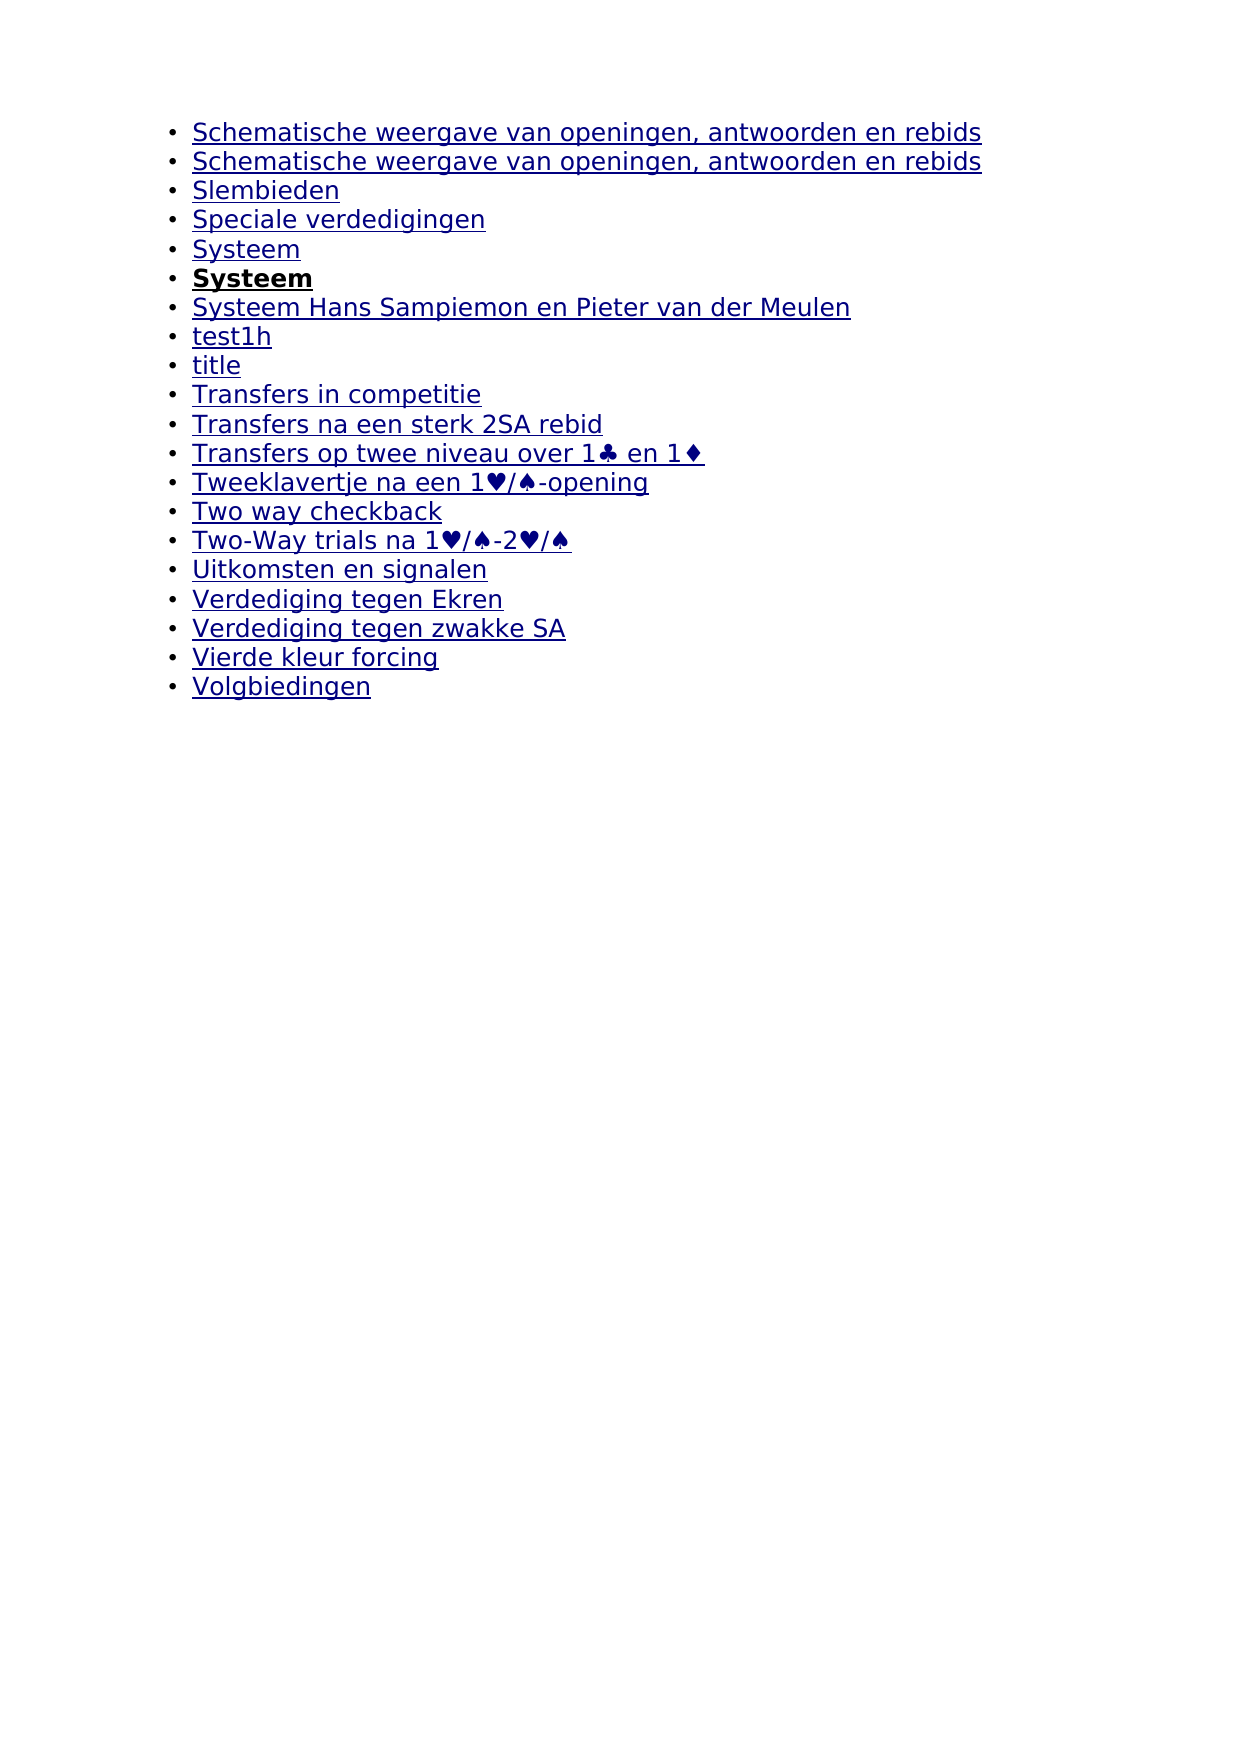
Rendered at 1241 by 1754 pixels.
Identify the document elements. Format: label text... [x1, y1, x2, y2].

list Slembieden [177, 176, 1122, 206]
list Transfers in competitie [177, 381, 1122, 410]
list Systeem [177, 264, 1122, 293]
list Transfers na een sterk 2SA rebid [177, 410, 1122, 439]
list Two-Way trials na 1♥/♠-2♥/♠ [177, 526, 1122, 556]
list test1h [177, 322, 1122, 351]
list Volgbiedingen [177, 672, 1122, 701]
list Systeem Hans Sampiemon en Pieter van der Meulen [177, 293, 1122, 322]
list Tweeklavertje na een 1♥/♠-opening [177, 468, 1122, 497]
list Systeem [177, 235, 1122, 264]
list Verdediging tegen zwakke SA [177, 614, 1122, 643]
list Verdediging tegen Ekren [177, 585, 1122, 614]
list Speciale verdedigingen [177, 206, 1122, 235]
list Two way checkback [177, 497, 1122, 526]
list Uitkomsten en signalen [177, 556, 1122, 585]
list title [177, 351, 1122, 381]
list Schematische weergave van openingen, antwoorden en rebids [177, 147, 1122, 176]
list Transfers op twee niveau over 1♣ en 1♦ [177, 439, 1122, 468]
list Vierde kleur forcing [177, 643, 1122, 672]
list Schematische weergave van openingen, antwoorden en rebids [177, 118, 1122, 147]
